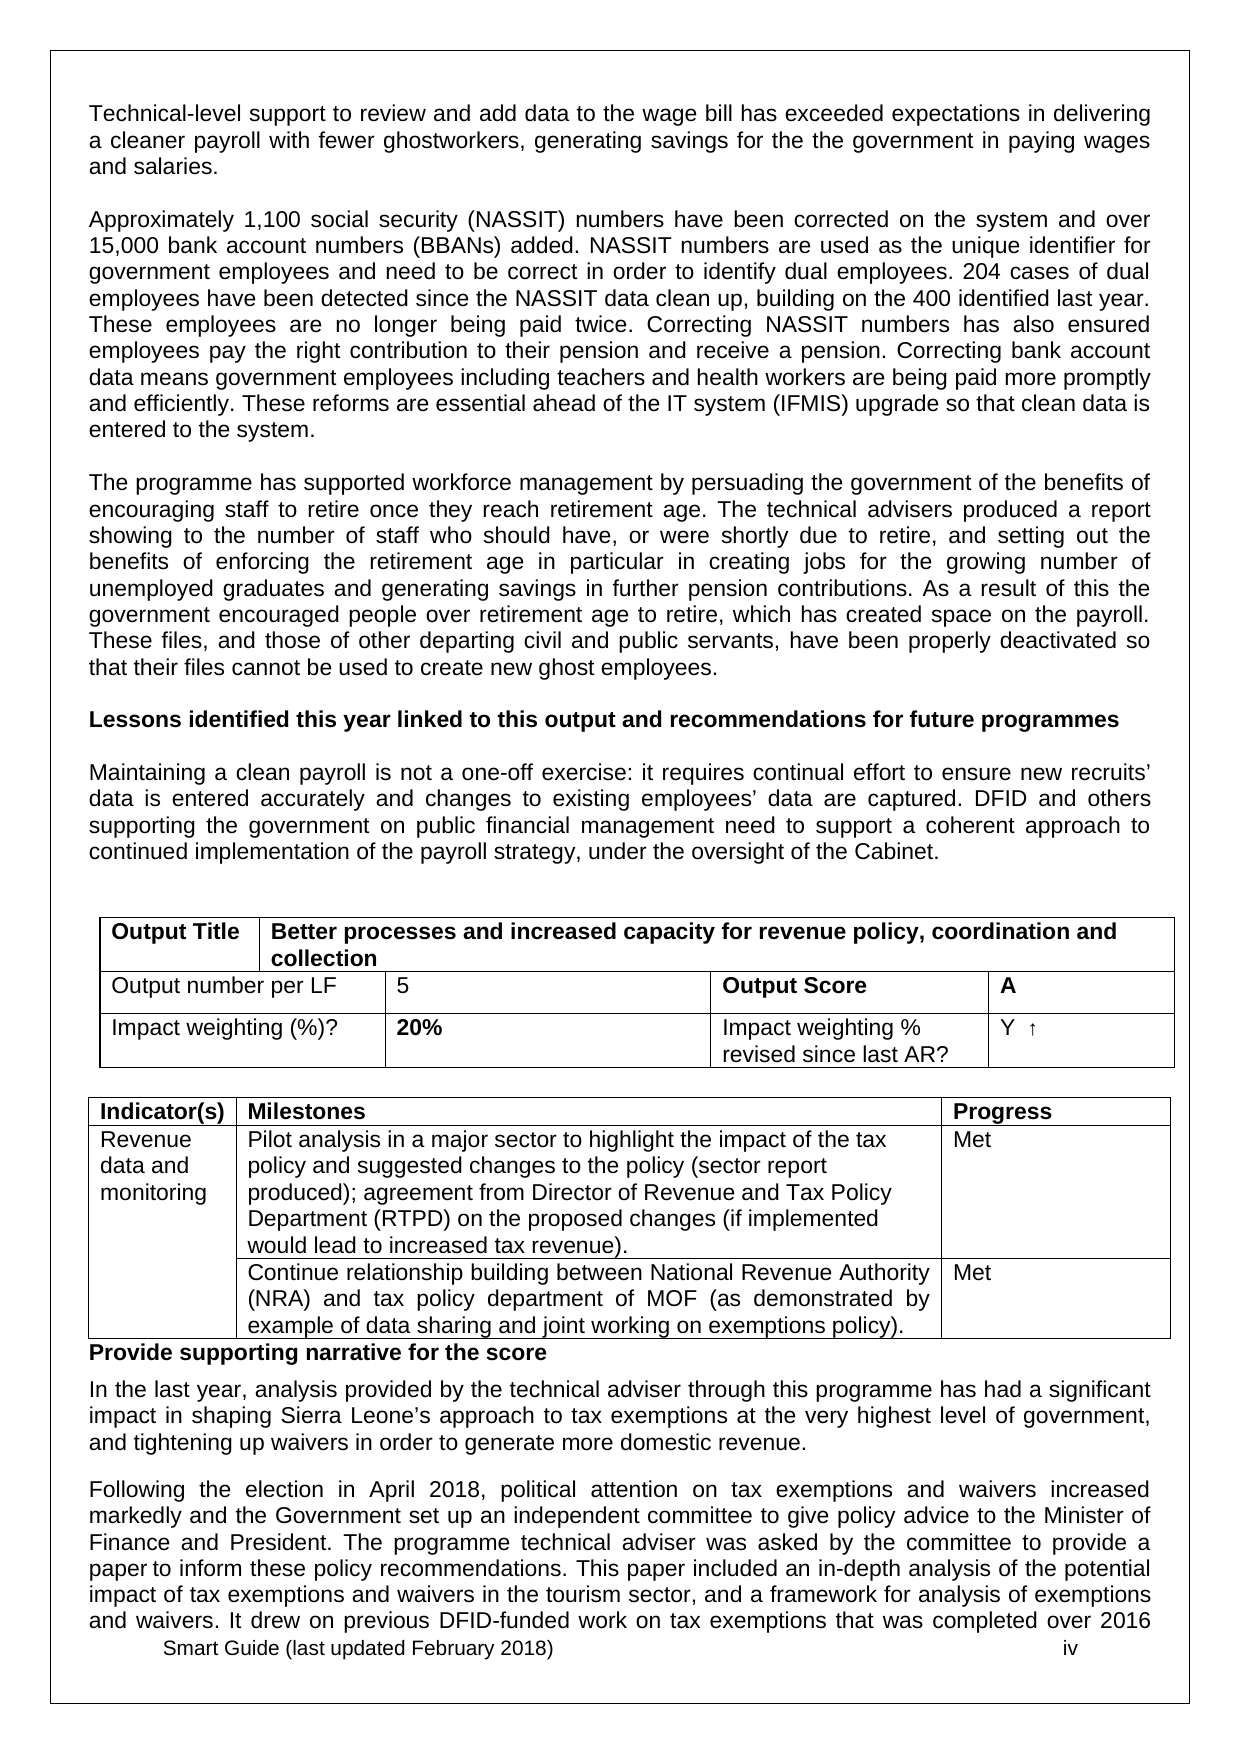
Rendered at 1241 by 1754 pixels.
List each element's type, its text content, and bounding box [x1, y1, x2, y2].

table_cell Revenue data and monitoring [89, 1126, 236, 1338]
table_cell Met [942, 1126, 1170, 1258]
table_header Progress [942, 1098, 1170, 1125]
table_header Milestones [237, 1098, 941, 1125]
text Technical-level support to review and add data to the wage bill has exceeded expectations in delivering a cleaner payroll with fewer ghostworkers, generating savings for the the government in paying wages and salaries. [89, 100, 1152, 179]
table_cell Y ↑ [989, 1014, 1174, 1067]
table_cell Continue relationship building between National Revenue Authority (NRA) and tax policy department of MOF (as demonstrated by example of data sharing and joint working on exemptions policy). [237, 1259, 941, 1338]
table_cell 20% [386, 1014, 710, 1067]
table_cell Impact weighting % revised since last AR? [711, 1014, 988, 1067]
text Following the election in April 2018, political attention on tax exemptions and waivers increased markedly and the Government set up an independent committee to give policy advice to the Minister of Finance and President. The programme technical adviser was asked by the committee to provide a paper to inform these policy recommendations. This paper included an in-depth analysis of the potential impact of tax exemptions and waivers in the tourism sector, and a framework for analysis of exemptions and waivers. It drew on previous DFID-funded work on tax exemptions that was completed over 2016 [89, 1476, 1152, 1634]
table_cell Output Score [711, 972, 988, 1013]
table_header Better processes and increased capacity for revenue policy, coordination and collection [260, 918, 1174, 971]
table_header Indicator(s) [89, 1098, 236, 1125]
text Provide supporting narrative for the score [89, 1339, 1152, 1365]
table_cell 5 [386, 972, 710, 1013]
text In the last year, analysis provided by the technical adviser through this programme has had a significant impact in shaping Sierra Leone’s approach to tax exemptions at the very highest level of government, and tightening up waivers in order to generate more domestic revenue. [89, 1376, 1152, 1455]
table_cell A [989, 972, 1174, 1013]
table_header Output Title [101, 918, 259, 971]
text The programme has supported workforce management by persuading the government of the benefits of encouraging staff to retire once they reach retirement age. The technical advisers produced a report showing to the number of staff who should have, or were shortly due to retire, and setting out the benefits of enforcing the retirement age in particular in creating jobs for the growing number of unemployed graduates and generating savings in further pension contributions. As a result of this the government encouraged people over retirement age to retire, which has created space on the payroll. These files, and those of other departing civil and public servants, have been properly deactivated so that their files cannot be used to create new ghost employees. [89, 469, 1152, 680]
text Approximately 1,100 social security (NASSIT) numbers have been corrected on the system and over 15,000 bank account numbers (BBANs) added. NASSIT numbers are used as the unique identifier for government employees and need to be correct in order to identify dual employees. 204 cases of dual employees have been detected since the NASSIT data clean up, building on the 400 identified last year. These employees are no longer being paid twice. Correcting NASSIT numbers has also ensured employees pay the right contribution to their pension and receive a pension. Correcting bank account data means government employees including teachers and health workers are being paid more promptly and efficiently. These reforms are essential ahead of the IT system (IFMIS) upgrade so that clean data is entered to the system. [89, 206, 1152, 443]
table_cell Met [942, 1259, 1170, 1338]
table_cell Impact weighting (%)? [101, 1014, 385, 1067]
table_cell Output number per LF [101, 972, 385, 1013]
text Lessons identified this year linked to this output and recommendations for future programmes [89, 706, 1152, 733]
text Maintaining a clean payroll is not a one-off exercise: it requires continual effort to ensure new recruits’ data is entered accurately and changes to existing employees’ data are captured. DFID and others supporting the government on public financial management need to support a coherent approach to continued implementation of the payroll strategy, under the oversight of the Cabinet. [89, 759, 1152, 864]
table_cell Pilot analysis in a major sector to highlight the impact of the tax policy and suggested changes to the policy (sector report produced); agreement from Director of Revenue and Tax Policy Department (RTPD) on the proposed changes (if implemented would lead to increased tax revenue). [237, 1126, 941, 1258]
